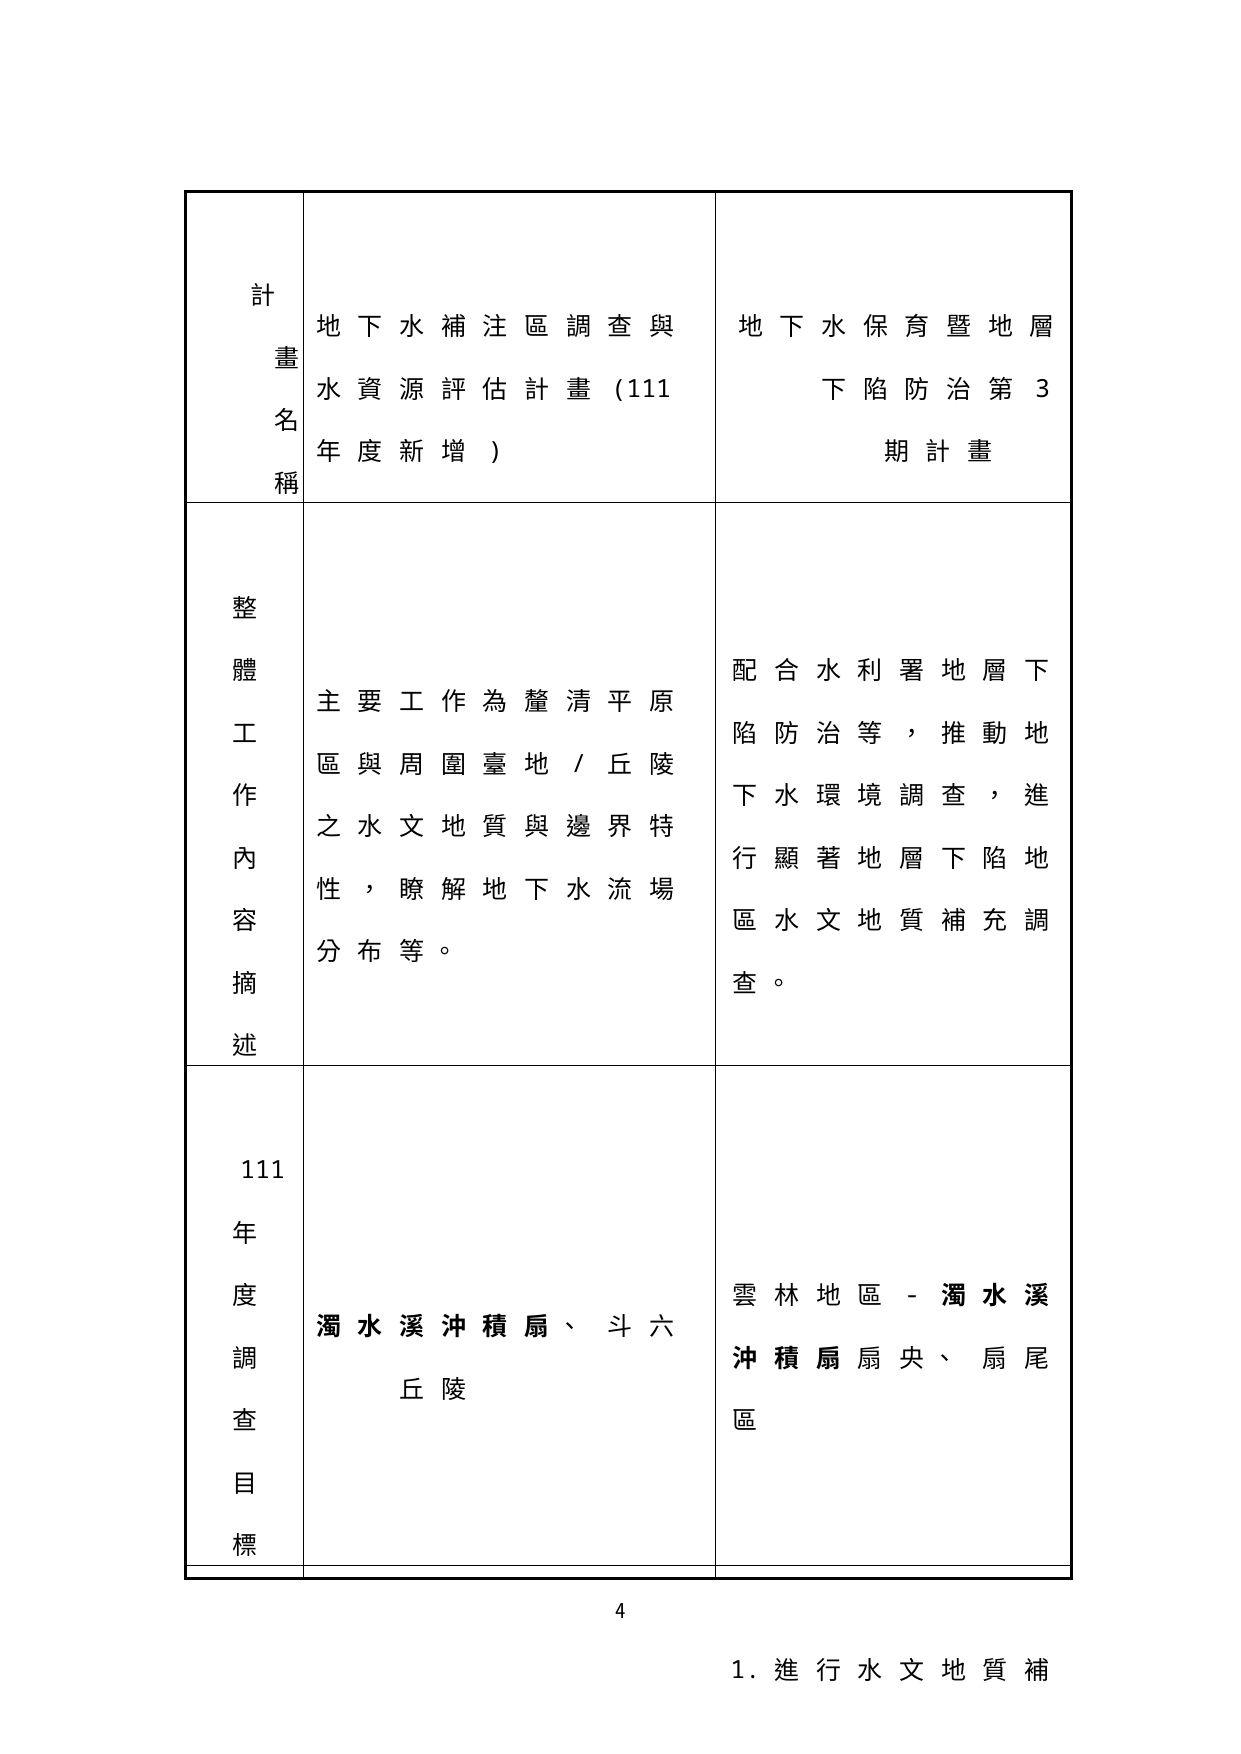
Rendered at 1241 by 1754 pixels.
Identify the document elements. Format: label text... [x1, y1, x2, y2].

table_cell 111年度重點工作 [187, 1566, 303, 1577]
table_header 地下水保育暨地層下陷防治第3期計畫 [716, 193, 1070, 502]
table_cell 配合水利署地層下陷防治等，推動地下水環境調查，進行顯著地層下陷地區水文地質補充調查。 [716, 503, 1070, 1064]
table_header 計畫名稱 [187, 193, 303, 502]
table_cell 主要工作為釐清平原區與周圍臺地/丘陵之水文地質與邊界特性，瞭解地下水流場分布等。 [304, 503, 715, 1064]
table_cell 整體工作內容摘述 [187, 503, 303, 1064]
table_cell 111年度調查目標 [187, 1066, 303, 1564]
table_cell 1.進行水文地質補充鑽探，充實水文地質資訊。 2.進行地下水高補注潛勢區淺層地球物理探測。 3.現地降雨入滲現地觀測，推估淺層飽和含水層之補注量。 4.三維水文地質模型建置；結合地層電性資料，建立三維電阻率模型。 5.地下水補注區分級與補注效益評估。 [716, 1566, 1070, 1577]
table_header 地下水補注區調查與水資源評估計畫(111年度新增) [304, 193, 715, 502]
table_cell 1.地下水區及周邊重要補注區水文地質調查。 2.地下水區邊界調查，建立山區與平原區交界的水文地質模式之實證資料的邊界範圍。 3.地下水資源評估：探討地面水與地下水交互作用、地下水流場研析，評估地下水開發潛能區及開發量。 4.水文地質圖彙編。 5.臺灣地下水資源資料庫建置及應用系統開發。 [304, 1566, 715, 1577]
table_cell 濁水溪沖積扇、斗六丘陵 [304, 1066, 715, 1564]
table_cell 雲林地區-濁水溪沖積扇扇央、扇尾區 [716, 1066, 1070, 1564]
